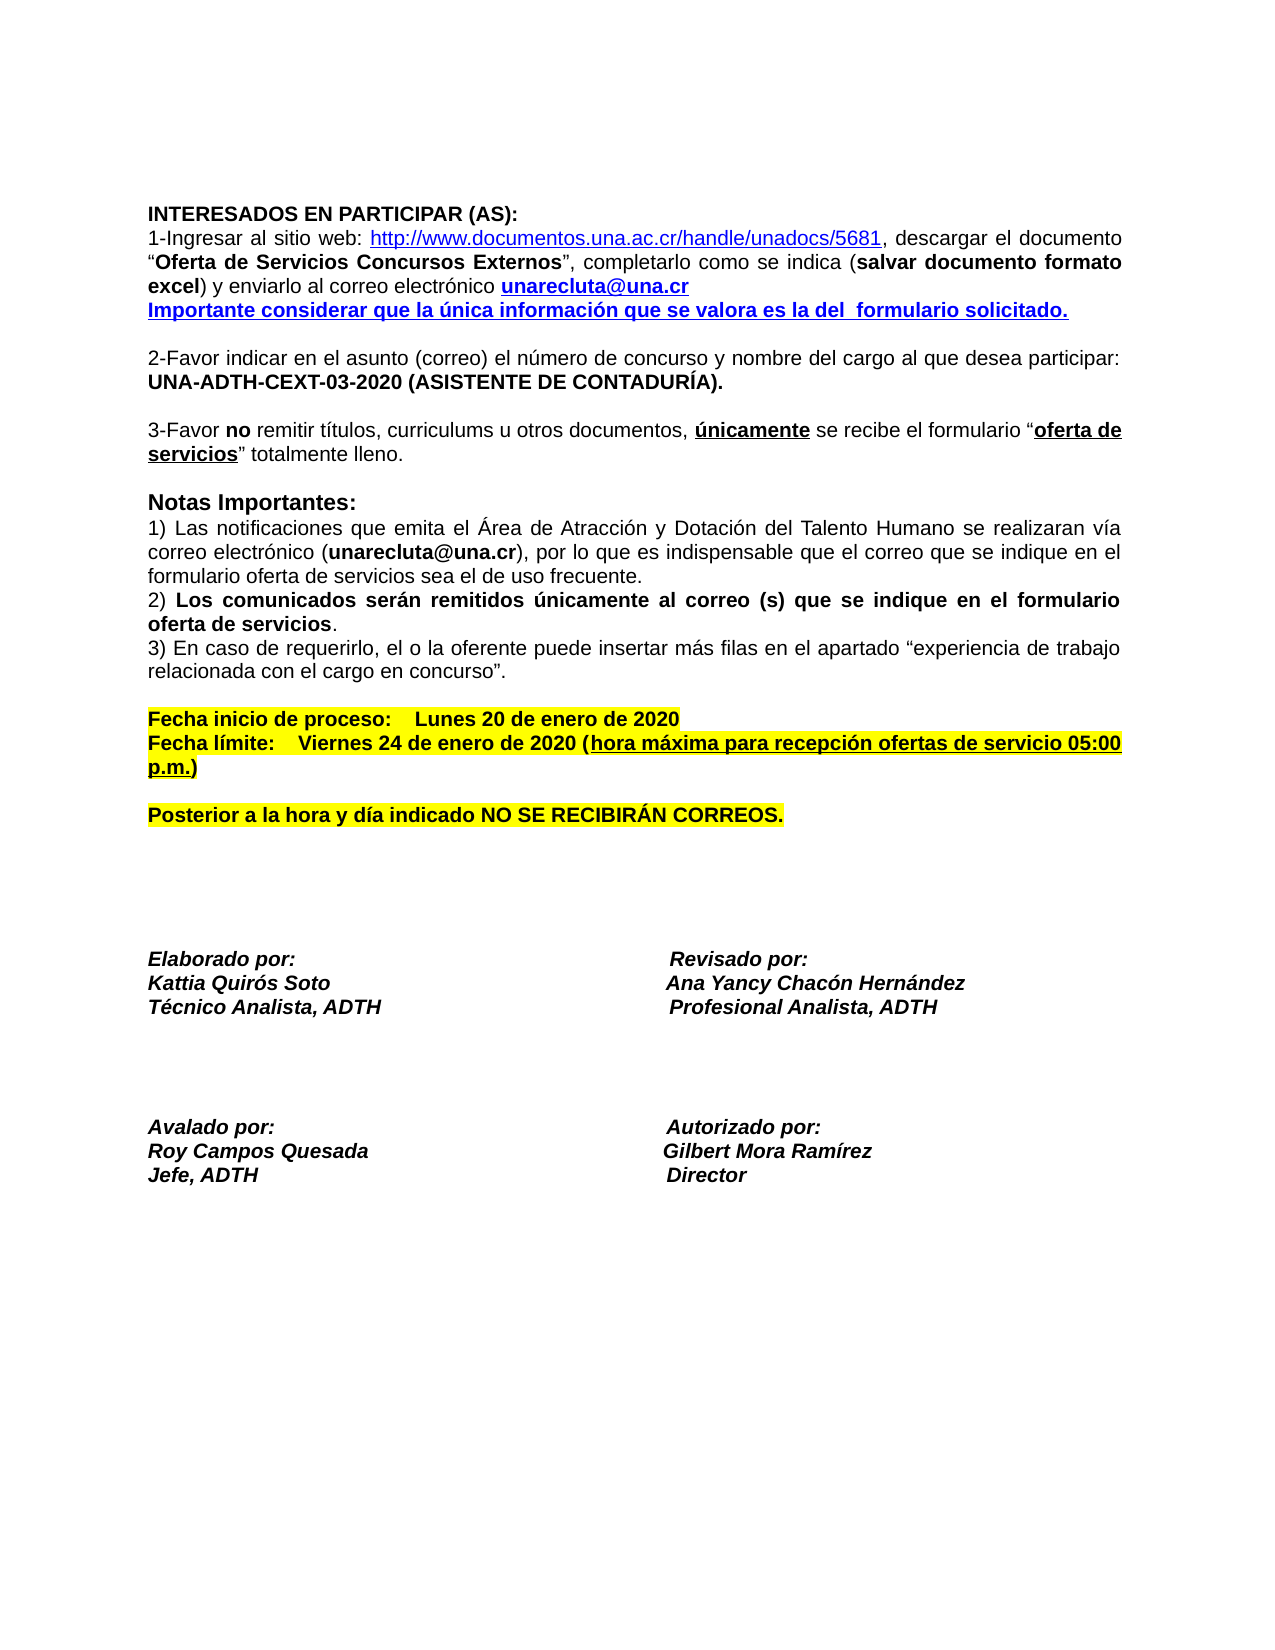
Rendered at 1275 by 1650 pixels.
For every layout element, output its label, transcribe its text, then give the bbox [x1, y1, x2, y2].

text Importante considerar que la única información que se valora es la del formulario solicitado. [148, 298, 1122, 322]
text Técnico Analista, ADTH Profesional Analista, ADTH [148, 995, 1122, 1019]
text 3) En caso de requerirlo, el o la oferente puede insertar más filas en el apartado “experiencia de trabajo relacionada con el cargo en concurso”. [148, 635, 1122, 683]
text 2) Los comunicados serán remitidos únicamente al correo (s) que se indique en el formulario oferta de servicios. [148, 587, 1122, 635]
text 2-Favor indicar en el asunto (correo) el número de concurso y nombre del cargo al que desea participar: UNA-ADTH-CEXT-03-2020 (ASISTENTE DE CONTADURÍA). [148, 346, 1122, 393]
text INTERESADOS EN PARTICIPAR (AS): [148, 202, 1122, 226]
text Kattia Quirós Soto Ana Yancy Chacón Hernández [148, 971, 1122, 995]
text Avalado por: Autorizado por: [148, 1114, 1122, 1138]
text Elaborado por: Revisado por: [148, 947, 1122, 971]
text 3-Favor no remitir títulos, curriculums u otros documentos, únicamente se recibe el formulario “oferta de servicios” totalmente lleno. [148, 417, 1122, 465]
text Jefe, ADTH Director [148, 1162, 1122, 1186]
text Roy Campos Quesada Gilbert Mora Ramírez [148, 1138, 1122, 1162]
text 1) Las notificaciones que emita el Área de Atracción y Dotación del Talento Humano se realizaran vía correo electrónico (unarecluta@una.cr), por lo que es indispensable que el correo que se indique en el formulario oferta de servicios sea el de uso frecuente. [148, 516, 1122, 587]
text Posterior a la hora y día indicado NO SE RECIBIRÁN CORREOS. [148, 803, 1122, 827]
text 1-Ingresar al sitio web: http://www.documentos.una.ac.cr/handle/unadocs/5681, descargar el documento “Oferta de Servicios Concursos Externos”, completarlo como se indica (salvar documento formato excel) y enviarlo al correo electrónico unarecluta@una.cr [148, 226, 1122, 298]
text Notas Importantes: [148, 489, 1122, 516]
text Fecha límite: Viernes 24 de enero de 2020 (hora máxima para recepción ofertas de servicio 05:00 p.m.) [148, 731, 1122, 779]
text Fecha inicio de proceso: Lunes 20 de enero de 2020 [148, 707, 1122, 731]
